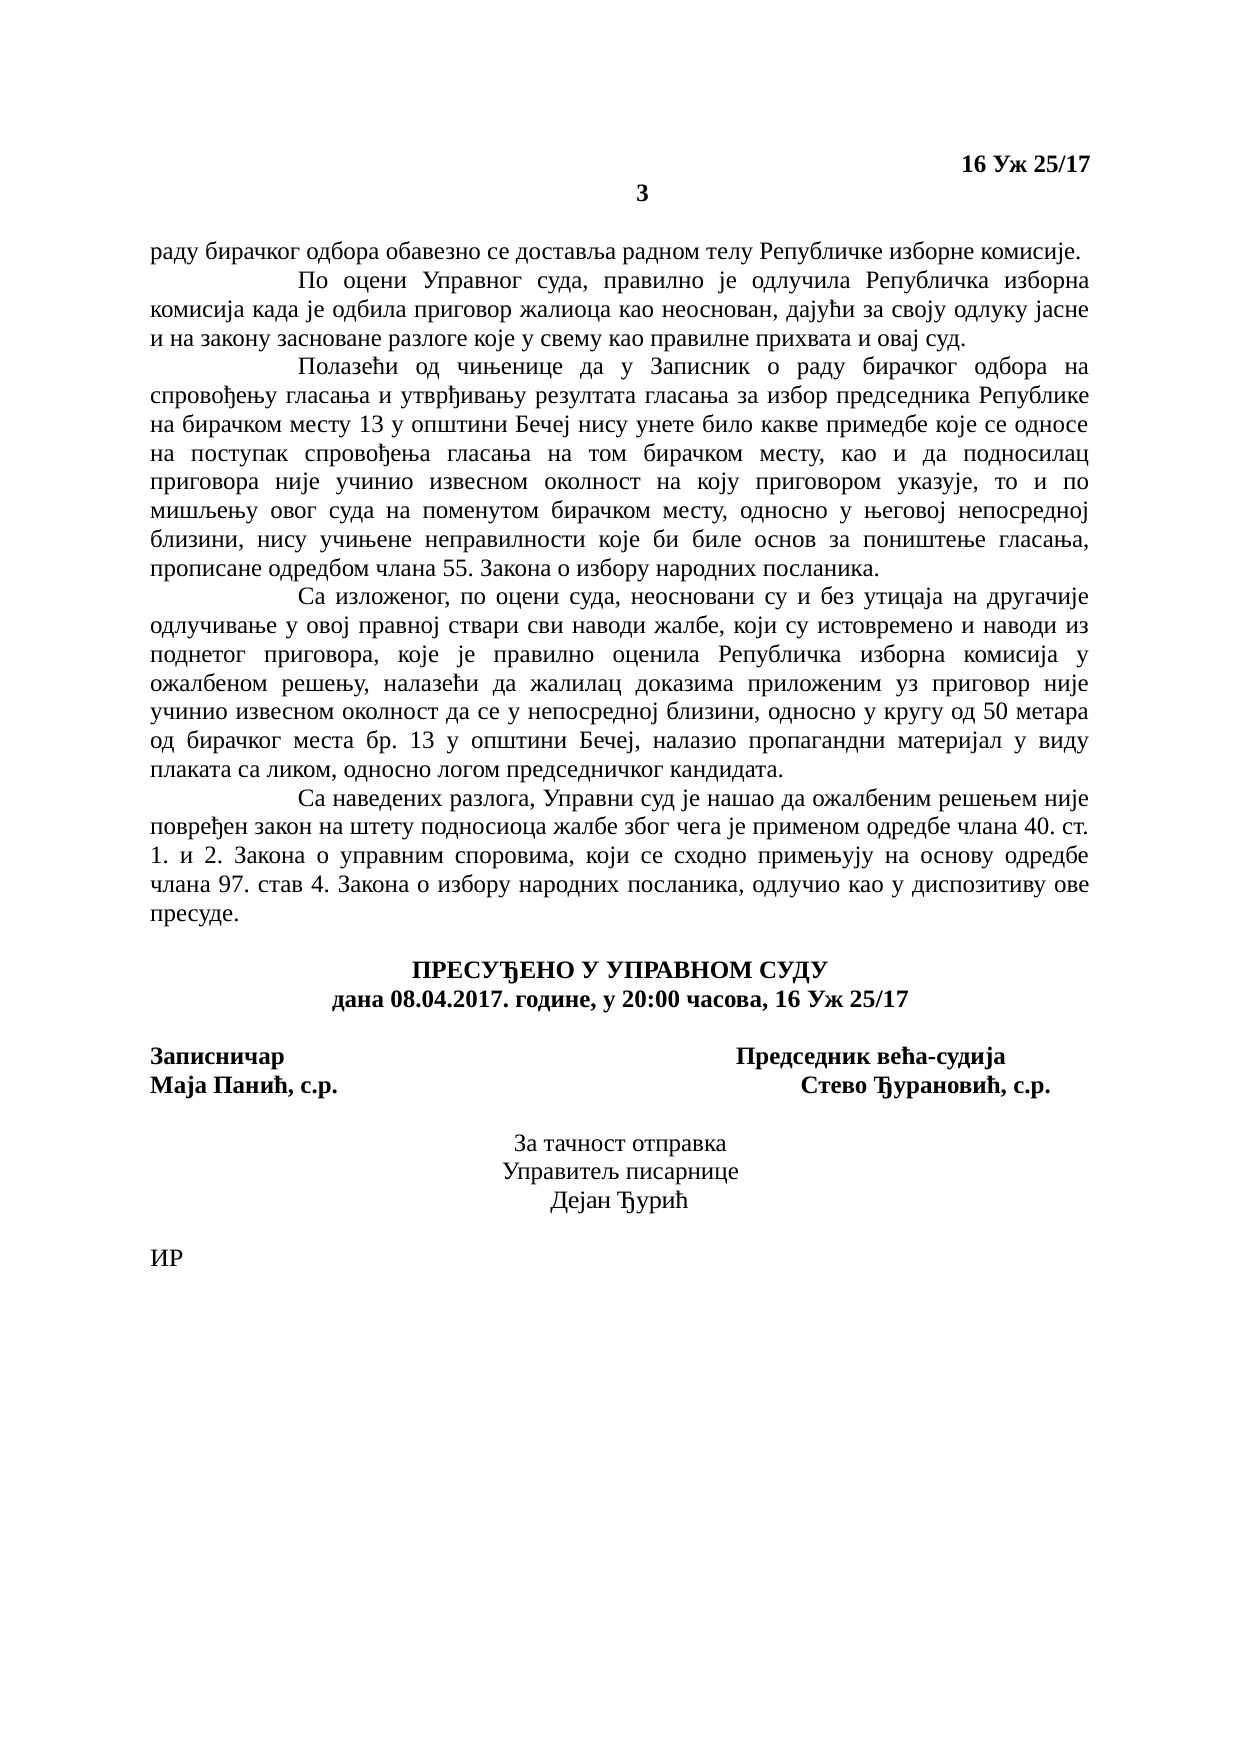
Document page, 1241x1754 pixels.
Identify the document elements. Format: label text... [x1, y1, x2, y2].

text Са изложеног, по оцени суда, неосновани су и без утицаја на другачије одлучивање у овој правној ствари сви наводи жалбе, који су истовремено и наводи из поднетог приговора, које је правилно оценила Републичка изборна комисија у ожалбеном решењу, налазећи да жалилац доказима приложеним уз приговор није учинио извесном околност да се у непосредној близини, односно у кругу од 50 метара од бирачког места бр. 13 у општини Бечеј, налазио пропагандни материјал у виду плаката са ликом, односно логом председничког кандидата. [150, 581, 1090, 783]
text За тачност отправка [150, 1128, 1090, 1156]
text дана 08.04.2017. године, у 20:00 часова, 16 Уж 25/17 [150, 984, 1090, 1013]
text Са наведених разлога, Управни суд је нашао да ожалбеним решењем није повређен закон на штету подносиоца жалбе због чега је применом одредбе члана 40. ст. 1. и 2. Закона о управним споровима, који се сходно примењују на основу одредбе члана 97. став 4. Закона о избору народних посланика, одлучио као у диспозитиву ове пресуде. [150, 783, 1090, 926]
text Дејан Ђурић [150, 1185, 1089, 1214]
text Записничар Председник већа-судија [150, 1041, 1090, 1070]
text ПРЕСУЂЕНО У УПРАВНОМ СУДУ [150, 955, 1090, 984]
text Маја Панић, с.р. Стево Ђурановић, с.р. [150, 1070, 1090, 1099]
text Полазећи од чињенице да у Записник о раду бирачког одбора на спровођењу гласања и утврђивању резултата гласања за избор председника Републике на бирачком месту 13 у општини Бечеј нису унете било какве примедбе које се односе на поступак спровођења гласања на том бирачком месту, као и да подносилац приговора није учинио извесном околност на коју приговором указује, то и по мишљењу овог суда на поменутом бирачком месту, односно у његовој непосредној близини, нису учињене неправилности које би биле основ за поништење гласања, прописане одредбом члана 55. Закона о избору народних посланика. [150, 351, 1090, 581]
text Управитељ писарнице [150, 1156, 1090, 1185]
text По оцени Управног суда, правилно је одлучила Републичка изборна комисија када је одбила приговор жалиоца као неоснован, дајући за своју одлуку јасне и на закону засноване разлоге које у свему као правилне прихвата и овај суд. [150, 265, 1090, 351]
text раду бирачког одбора обавезно се доставља радном телу Републичке изборне комисије. [150, 236, 1090, 265]
text ИР [150, 1243, 1089, 1271]
